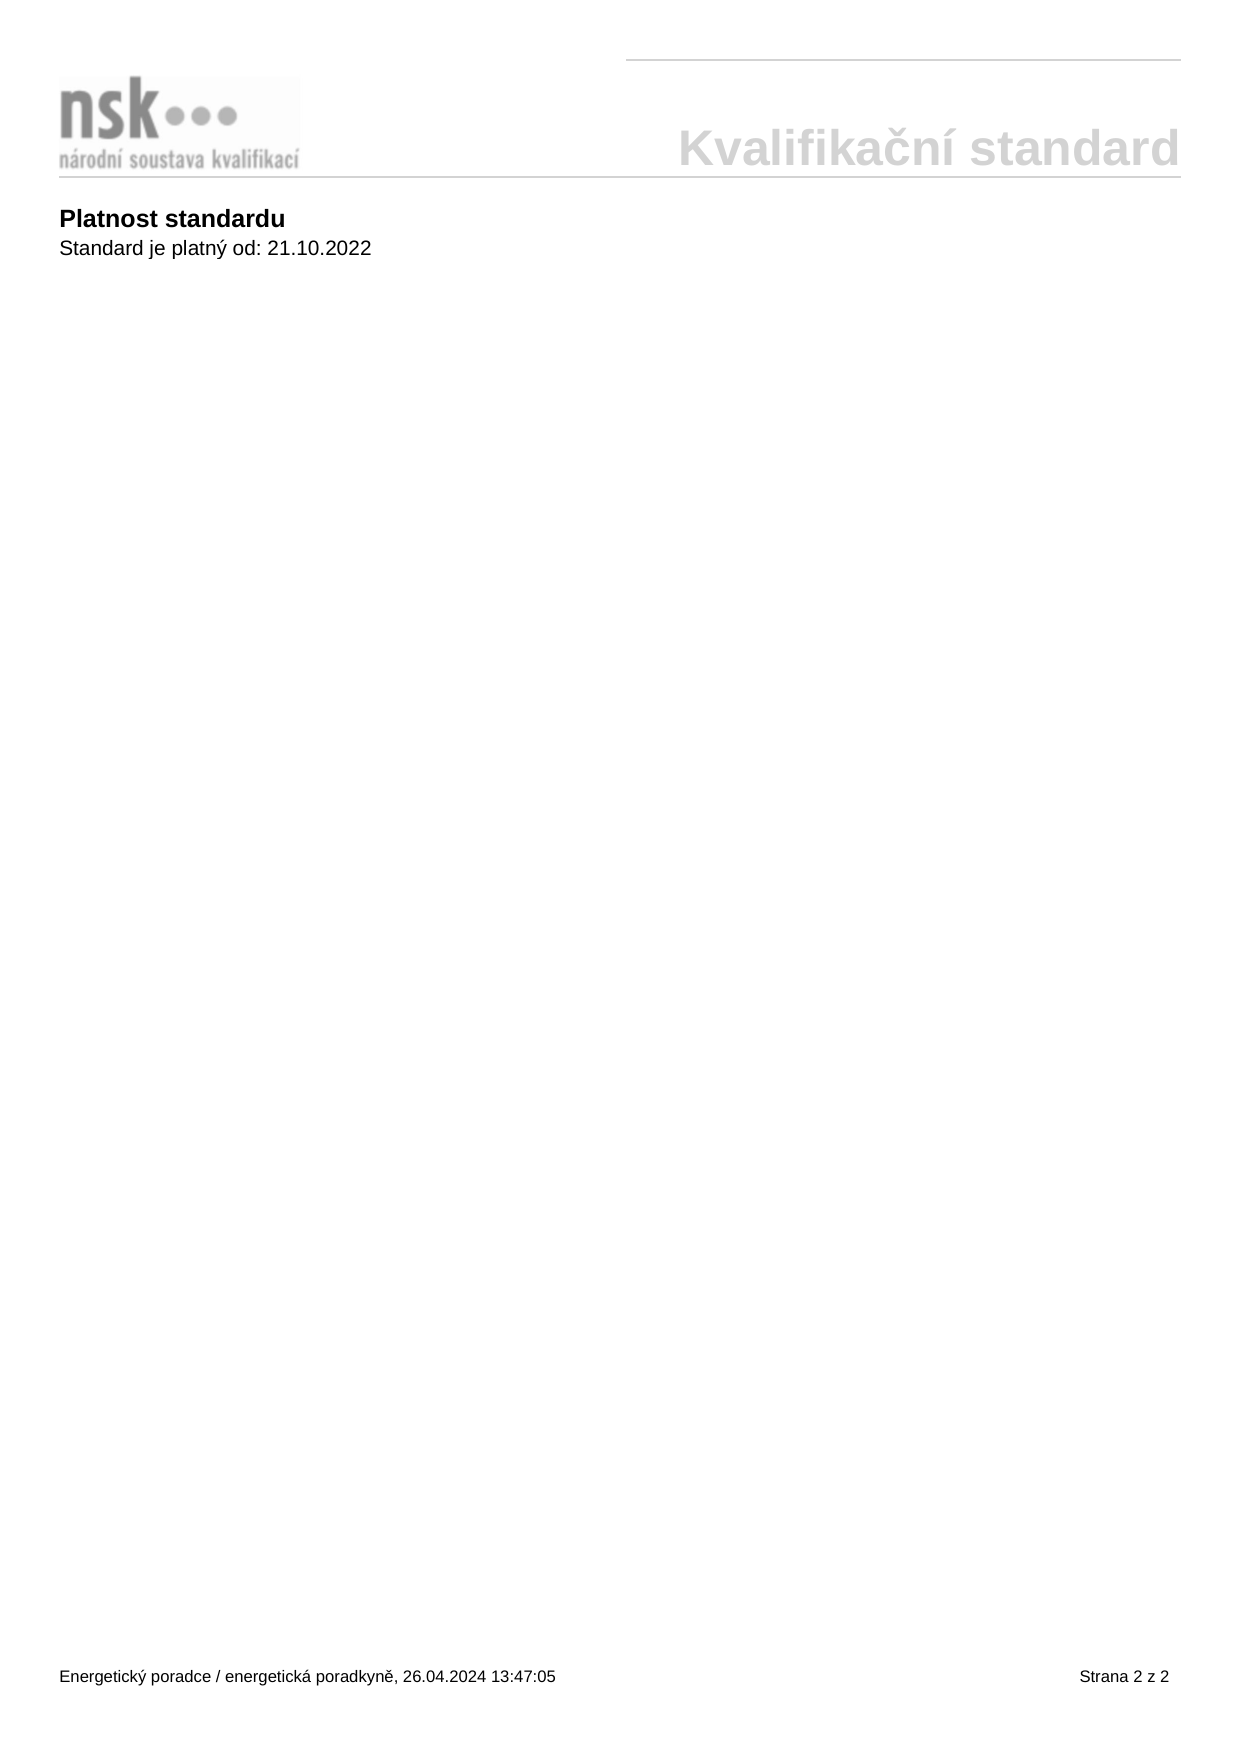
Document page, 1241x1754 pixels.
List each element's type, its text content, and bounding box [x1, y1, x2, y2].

table_cell [484, 194, 620, 200]
table_cell [620, 259, 626, 559]
table_cell [626, 194, 862, 200]
table_cell [1169, 559, 1181, 859]
table_cell [484, 1409, 620, 1658]
table_cell [59, 178, 1181, 194]
table_cell [484, 1159, 620, 1409]
table_cell [620, 559, 626, 859]
table_cell [59, 194, 483, 200]
table_cell [862, 1409, 1093, 1658]
table_cell [1169, 1658, 1181, 1694]
table_cell [484, 259, 620, 559]
table_cell [1169, 259, 1181, 559]
table_cell [59, 559, 483, 859]
table_cell Kvalifikační standard [626, 61, 1181, 176]
table_cell [626, 1409, 862, 1658]
table_cell [1169, 1409, 1181, 1658]
table_cell [484, 171, 620, 176]
table_cell [484, 859, 620, 1159]
table_cell [862, 194, 1093, 200]
table_cell [1169, 1159, 1181, 1409]
table_cell Standard je platný od: 21.10.2022 [59, 236, 1181, 259]
table_cell [626, 859, 862, 1159]
table_cell [59, 1409, 483, 1658]
table_cell [1093, 194, 1169, 200]
table_cell Strana 2 z 2 [862, 1658, 1169, 1694]
table_cell [59, 1159, 483, 1409]
table_cell [620, 1409, 626, 1658]
table_cell [620, 1159, 626, 1409]
table_cell [1093, 859, 1169, 1159]
picture [58, 59, 621, 171]
table_cell [1169, 194, 1181, 200]
table_cell [862, 1159, 1093, 1409]
table_cell Platnost standardu [59, 200, 1181, 236]
table_cell [626, 559, 862, 859]
table_cell [1093, 1159, 1169, 1409]
table_cell [1093, 559, 1169, 859]
table_cell [59, 259, 483, 559]
table_cell [1169, 859, 1181, 1159]
table_cell [626, 1159, 862, 1409]
table_cell [484, 559, 620, 859]
table_cell [59, 171, 483, 176]
table_cell [59, 859, 483, 1159]
table_cell [620, 859, 626, 1159]
table_cell [1093, 1409, 1169, 1658]
table_cell [621, 59, 626, 170]
table_cell [862, 859, 1093, 1159]
table_cell [626, 259, 862, 559]
table_cell [862, 559, 1093, 859]
table_cell [862, 259, 1093, 559]
table_cell Energetický poradce / energetická poradkyně, 26.04.2024 13:47:05 [59, 1658, 862, 1694]
table_cell [1093, 259, 1169, 559]
